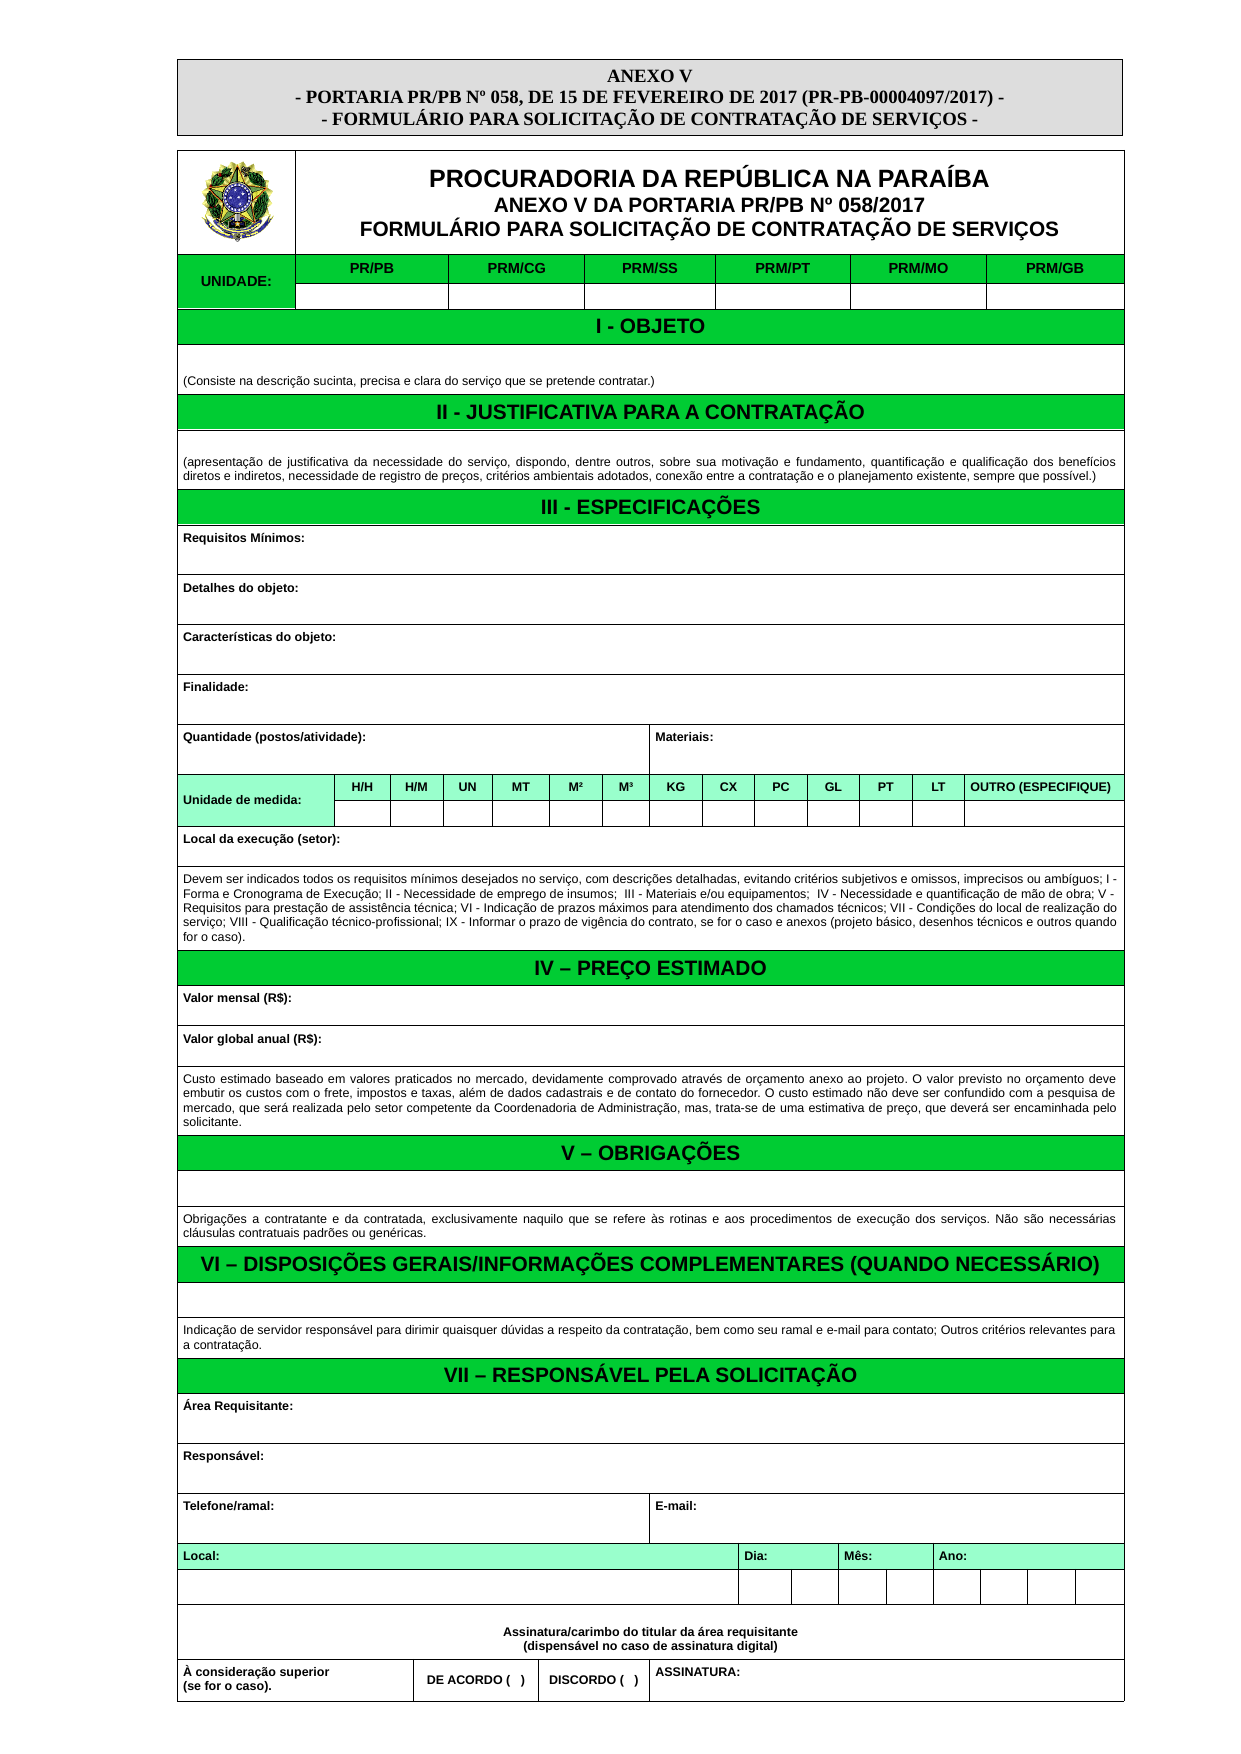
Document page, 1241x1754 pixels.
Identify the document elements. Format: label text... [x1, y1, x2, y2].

table_cell Quantidade (postos/atividade): [178, 725, 649, 774]
table_cell [755, 801, 807, 826]
table_cell Requisitos Mínimos: [178, 526, 1124, 574]
table_header [178, 151, 295, 254]
table_cell [913, 801, 964, 826]
table_cell [792, 1570, 838, 1604]
table_cell (Consiste na descrição sucinta, precisa e clara do serviço que se pretende contratar.) [178, 345, 1124, 394]
table_cell LT [913, 775, 964, 800]
table_cell [839, 1570, 886, 1604]
table_cell [550, 801, 602, 826]
table_cell [987, 284, 1124, 308]
table_cell Detalhes do objeto: [178, 575, 1124, 624]
table_cell Local da execução (setor): [178, 827, 1124, 866]
table_cell Características do objeto: [178, 625, 1124, 674]
table_cell [703, 801, 754, 826]
table_cell Valor global anual (R$): [178, 1026, 1124, 1066]
table_cell OUTRO (ESPECIFIQUE) [965, 775, 1124, 800]
table_cell [808, 801, 859, 826]
table_cell VI – DISPOSIÇÕES GERAIS/INFORMAÇÕES COMPLEMENTARES (QUANDO NECESSÁRIO) [178, 1247, 1124, 1282]
table_cell MT [493, 775, 549, 800]
table_cell [178, 1570, 738, 1604]
table_cell III - ESPECIFICAÇÕES [178, 490, 1124, 524]
table_cell Materiais: [650, 725, 1124, 774]
table_cell PRM/MO [851, 255, 986, 283]
table_cell CX [703, 775, 754, 800]
table_cell PR/PB [296, 255, 448, 283]
table_cell H/H [335, 775, 390, 800]
table_cell [178, 1283, 1124, 1317]
table_cell H/M [391, 775, 443, 800]
table_cell Valor mensal (R$): [178, 986, 1124, 1025]
table_cell Assinatura/carimbo do titular da área requisitante (dispensável no caso de assinatura digital) [178, 1605, 1124, 1659]
table_cell [716, 284, 850, 308]
table_cell [650, 801, 702, 826]
table_cell Custo estimado baseado em valores praticados no mercado, devidamente comprovado através de orçamento anexo ao projeto. O valor previsto no orçamento deve embutir os custos com o frete, impostos e taxas, além de dados cadastrais e de contato do fornecedor. O custo estimado não deve ser confundido com a pesquisa de mercado, que será realizada pelo setor competente da Coordenadoria de Administração, mas, trata-se de uma estimativa de preço, que deverá ser encaminhada pelo solicitante. [178, 1067, 1124, 1135]
table_cell GL [808, 775, 859, 800]
table_cell UNIDADE: [178, 255, 295, 308]
table_cell Área Requisitante: [178, 1394, 1124, 1443]
table_cell (apresentação de justificativa da necessidade do serviço, dispondo, dentre outros, sobre sua motivação e fundamento, quantificação e qualificação dos benefícios diretos e indiretos, necessidade de registro de preços, critérios ambientais adotados, conexão entre a contratação e o planejamento existente, sempre que possível.) [178, 431, 1124, 489]
table_cell [493, 801, 549, 826]
table_cell M² [550, 775, 602, 800]
table_cell IV – PREÇO ESTIMADO [178, 951, 1124, 985]
table_cell PT [860, 775, 912, 800]
table_cell [965, 801, 1124, 826]
table_cell [444, 801, 492, 826]
table_cell Mês: [839, 1544, 933, 1569]
table_cell Responsável: [178, 1444, 1124, 1493]
table_cell [851, 284, 986, 308]
table_cell II - JUSTIFICATIVA PARA A CONTRATAÇÃO [178, 395, 1124, 429]
table_cell [296, 284, 448, 308]
table_cell À consideração superior (se for o caso). [178, 1660, 413, 1701]
table_cell Telefone/ramal: [178, 1494, 649, 1543]
table_cell Ano: [934, 1544, 1124, 1569]
table_cell PRM/SS [585, 255, 715, 283]
table_cell ASSINATURA: [650, 1660, 1124, 1701]
table_cell [178, 1171, 1124, 1206]
table_cell [860, 801, 912, 826]
table_cell VII – RESPONSÁVEL PELA SOLICITAÇÃO [178, 1359, 1124, 1393]
table_cell Unidade de medida: [178, 775, 334, 826]
table_cell [449, 284, 584, 308]
table_cell M³ [603, 775, 649, 800]
table_cell Devem ser indicados todos os requisitos mínimos desejados no serviço, com descrições detalhadas, evitando critérios subjetivos e omissos, imprecisos ou ambíguos; I - Forma e Cronograma de Execução; II - Necessidade de emprego de insumos; III - Materiais e/ou equipamentos; IV - Necessidade e quantificação de mão de obra; V - Requisitos para prestação de assistência técnica; VI - Indicação de prazos máximos para atendimento dos chamados técnicos; VII - Condições do local de realização do serviço; VIII - Qualificação técnico-profissional; IX - Informar o prazo de vigência do contrato, se for o caso e anexos (projeto básico, desenhos técnicos e outros quando for o caso). [178, 867, 1124, 949]
table_cell UN [444, 775, 492, 800]
table_cell PRM/CG [449, 255, 584, 283]
table_cell [391, 801, 443, 826]
table_cell [1076, 1570, 1124, 1604]
table_cell PC [755, 775, 807, 800]
table_cell KG [650, 775, 702, 800]
table_cell DE ACORDO ( ) [414, 1660, 538, 1701]
table_cell E-mail: [650, 1494, 1124, 1543]
table_cell [585, 284, 715, 308]
table_cell [603, 801, 649, 826]
table_cell Local: [178, 1544, 738, 1569]
table_cell Obrigações a contratante e da contratada, exclusivamente naquilo que se refere às rotinas e aos procedimentos de execução dos serviços. Não são necessárias cláusulas contratuais padrões ou genéricas. [178, 1207, 1124, 1246]
table_cell Finalidade: [178, 675, 1124, 724]
table_cell [335, 801, 390, 826]
table_cell V – OBRIGAÇÕES [178, 1136, 1124, 1170]
table_cell PRM/PT [716, 255, 850, 283]
table_header ANEXO V - PORTARIA PR/PB Nº 058, DE 15 DE FEVEREIRO DE 2017 (PR-PB-00004097/2017) - - FORMULÁRIO PARA SOLICITAÇÃO DE CONTRATAÇÃO DE SERVIÇOS - [178, 60, 1122, 135]
table_cell [981, 1570, 1027, 1604]
table_cell [1028, 1570, 1075, 1604]
table_cell DISCORDO ( ) [539, 1660, 649, 1701]
table_header PROCURADORIA DA REPÚBLICA NA PARAÍBA ANEXO V DA PORTARIA PR/PB Nº 058/2017 FORMULÁRIO PARA SOLICITAÇÃO DE CONTRATAÇÃO DE SERVIÇOS [296, 151, 1124, 254]
table_cell I - OBJETO [178, 310, 1124, 344]
table_cell [934, 1570, 980, 1604]
table_cell [887, 1570, 933, 1604]
table_cell Dia: [739, 1544, 838, 1569]
table_cell [739, 1570, 791, 1604]
table_cell PRM/GB [987, 255, 1124, 283]
table_cell Indicação de servidor responsável para dirimir quaisquer dúvidas a respeito da contratação, bem como seu ramal e e-mail para contato; Outros critérios relevantes para a contratação. [178, 1318, 1124, 1357]
